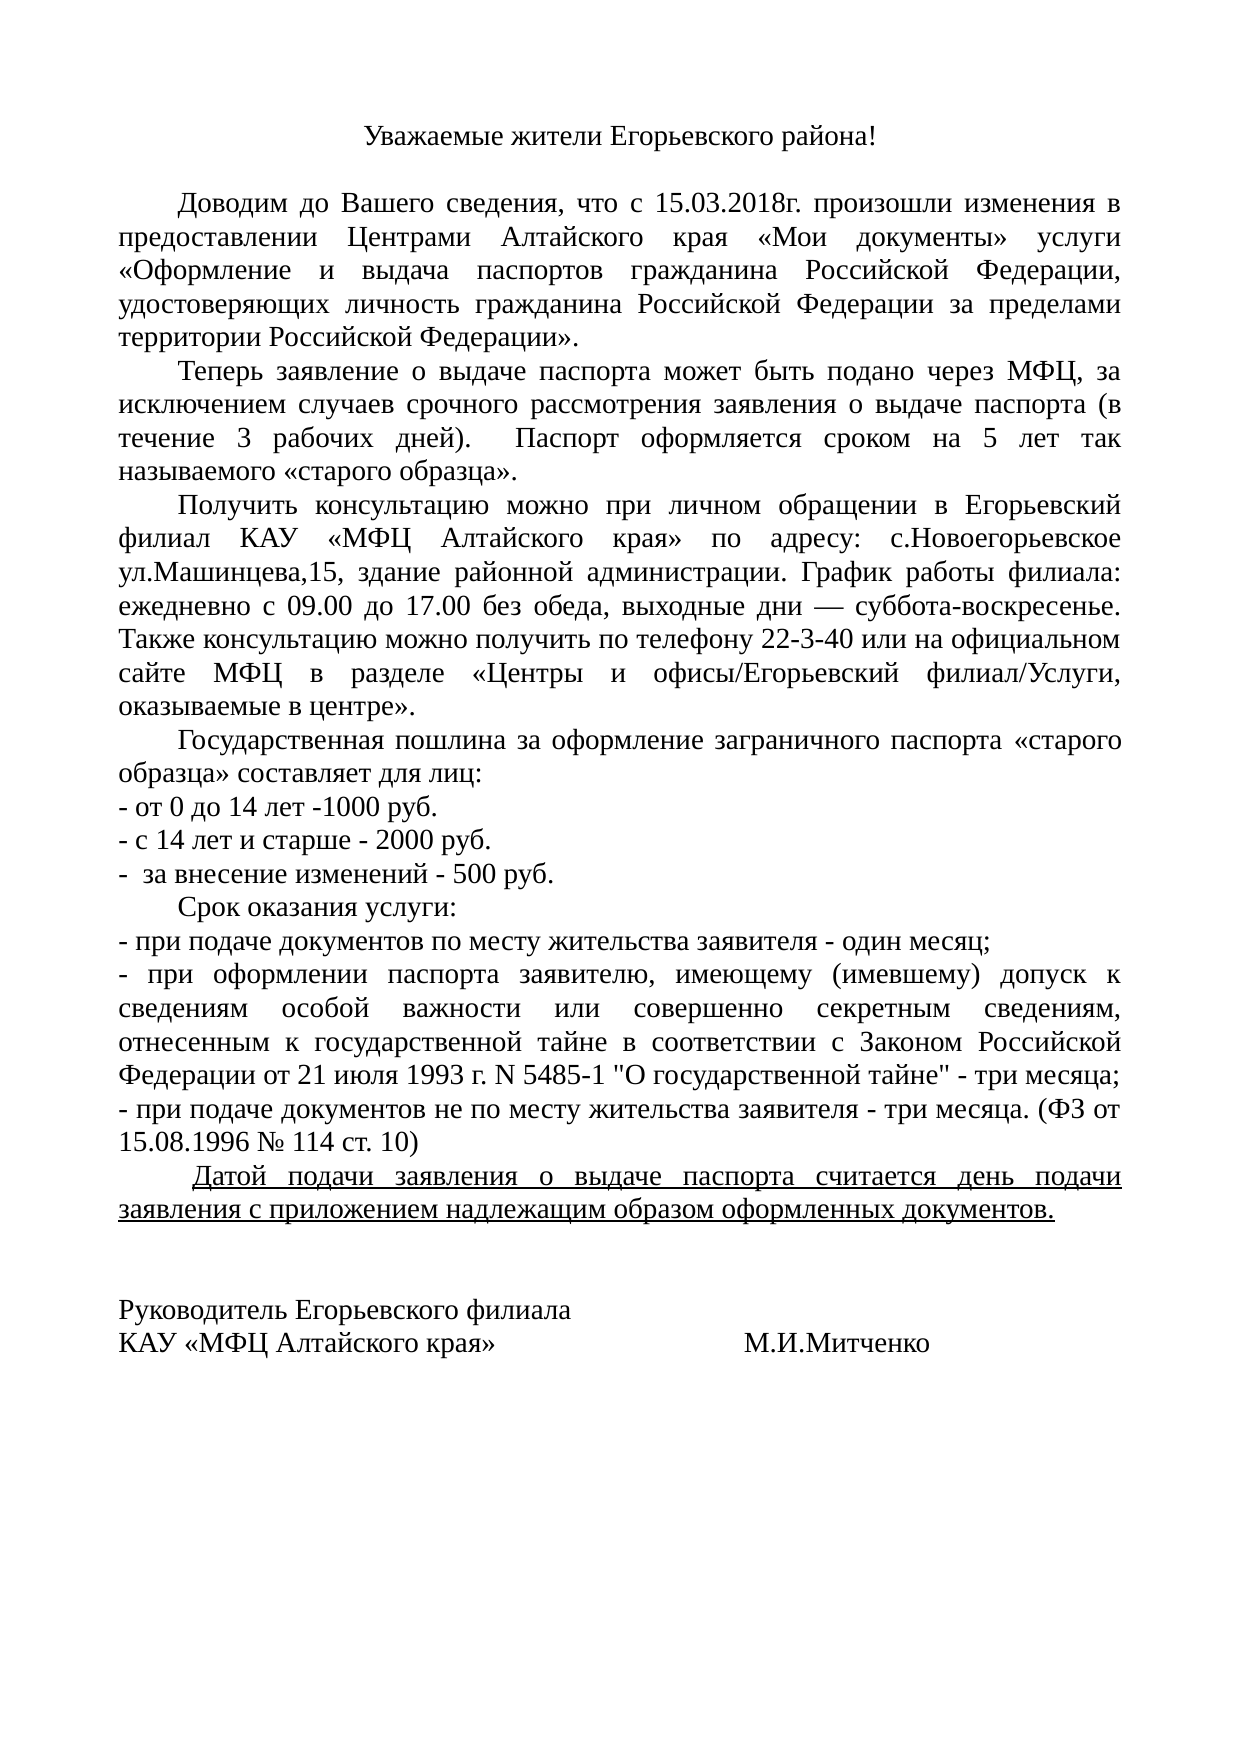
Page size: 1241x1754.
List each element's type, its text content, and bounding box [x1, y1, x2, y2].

text Получить консультацию можно при личном обращении в Егорьевский филиал КАУ «МФЦ Алтайского края» по адресу: с.Новоегорьевское ул.Машинцева,15, здание районной администрации. График работы филиала: ежедневно с 09.00 до 17.00 без обеда, выходные дни — суббота-воскресенье. Также консультацию можно получить по телефону 22-3-40 или на официальном сайте МФЦ в разделе «Центры и офисы/Егорьевский филиал/Услуги, оказываемые в центре». [118, 487, 1122, 722]
text - за внесение изменений - 500 руб. [118, 856, 1122, 889]
text Руководитель Егорьевского филиала [118, 1292, 1122, 1326]
text Государственная пошлина за оформление заграничного паспорта «старого образца» составляет для лиц: [118, 722, 1122, 789]
text - с 14 лет и старше - 2000 руб. [118, 822, 1122, 856]
text Уважаемые жители Егорьевского района! [118, 118, 1122, 152]
text - при подаче документов по месту жительства заявителя - один месяц; [118, 923, 1122, 957]
text Срок оказания услуги: [118, 889, 1122, 923]
text - при оформлении паспорта заявителю, имеющему (имевшему) допуск к сведениям особой важности или совершенно секретным сведениям, отнесенным к государственной тайне в соответствии с Законом Российской Федерации от 21 июля 1993 г. N 5485-1 "О государственной тайне" - три месяца; [118, 957, 1122, 1091]
text - при подаче документов не по месту жительства заявителя - три месяца. (ФЗ от 15.08.1996 № 114 ст. 10) [118, 1091, 1122, 1158]
text - от 0 до 14 лет -1000 руб. [118, 789, 1122, 822]
text Теперь заявление о выдаче паспорта может быть подано через МФЦ, за исключением случаев срочного рассмотрения заявления о выдаче паспорта (в течение 3 рабочих дней). Паспорт оформляется сроком на 5 лет так называемого «старого образца». [118, 353, 1122, 487]
text Доводим до Вашего сведения, что с 15.03.2018г. произошли изменения в предоставлении Центрами Алтайского края «Мои документы» услуги «Оформление и выдача паспортов гражданина Российской Федерации, удостоверяющих личность гражданина Российской Федерации за пределами территории Российской Федерации». [118, 185, 1122, 353]
text Датой подачи заявления о выдаче паспорта считается день подачи заявления с приложением надлежащим образом оформленных документов. [118, 1158, 1122, 1225]
text КАУ «МФЦ Алтайского края» М.И.Митченко [118, 1326, 1122, 1359]
